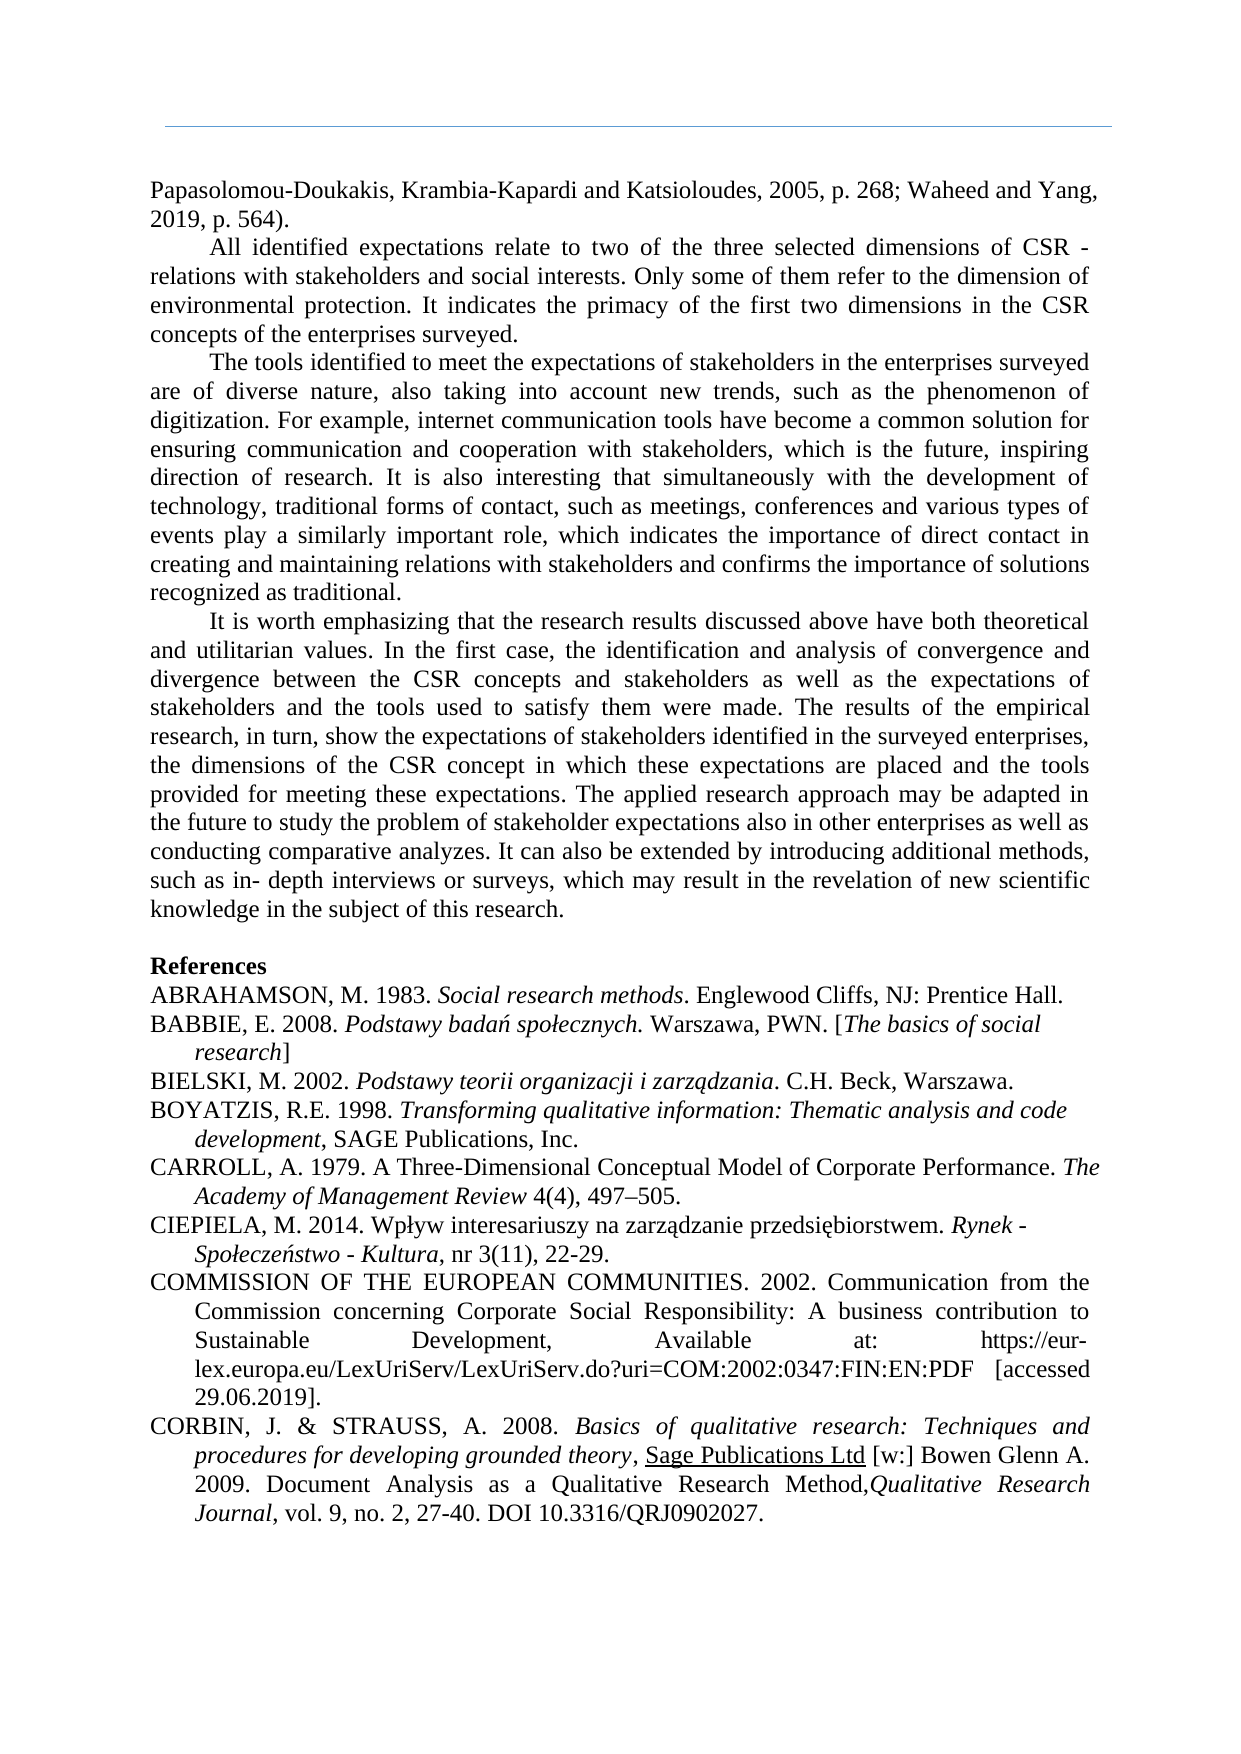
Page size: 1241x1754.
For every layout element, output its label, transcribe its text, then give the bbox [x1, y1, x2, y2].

text All identified expectations relate to two of the three selected dimensions of CSR - relations with stakeholders and social interests. Only some of them refer to the dimension of environmental protection. It indicates the primacy of the first two dimensions in the CSR concepts of the enterprises surveyed. [150, 232, 1091, 347]
text CARROLL, A. 1979. A Three-Dimensional Conceptual Model of Corporate Performance. The Academy of Management Review 4(4), 497–505. [150, 1152, 1105, 1210]
text BABBIE, E. 2008. Podstawy badań społecznych. Warszawa, PWN. [The basics of social research] [150, 1009, 1105, 1066]
text BOYATZIS, R.E. 1998. Transforming qualitative information: Thematic analysis and code development, SAGE Publications, Inc. [150, 1095, 1105, 1152]
subtitle References [150, 951, 1105, 980]
text COMMISSION OF THE EUROPEAN COMMUNITIES. 2002. Communication from the Commission concerning Corporate Social Responsibility: A business contribution to Sustainable Development, Available at: https://eur- lex.europa.eu/LexUriServ/LexUriServ.do?uri=COM:2002:0347:FIN:EN:PDF [accessed 29.06.2019]. [150, 1267, 1091, 1411]
text CORBIN, J. & STRAUSS, A. 2008. Basics of qualitative research: Techniques and procedures for developing grounded theory, Sage Publications Ltd [w:] Bowen Glenn A. 2009. Document Analysis as a Qualitative Research Method,Qualitative Research Journal, vol. 9, no. 2, 27-40. DOI 10.3316/QRJ0902027. [150, 1411, 1090, 1526]
text BIELSKI, M. 2002. Podstawy teorii organizacji i zarządzania. C.H. Beck, Warszawa. [150, 1066, 1105, 1095]
text Papasolomou-Doukakis, Krambia-Kapardi and Katsioloudes, 2005, p. 268; Waheed and Yang, 2019, p. 564). [150, 175, 1100, 232]
text CIEPIELA, M. 2014. Wpływ interesariuszy na zarządzanie przedsiębiorstwem. Rynek - Społeczeństwo - Kultura, nr 3(11), 22-29. [150, 1210, 1105, 1267]
text ABRAHAMSON, M. 1983. Social research methods. Englewood Cliffs, NJ: Prentice Hall. [150, 980, 1105, 1009]
text It is worth emphasizing that the research results discussed above have both theoretical and utilitarian values. In the first case, the identification and analysis of convergence and divergence between the CSR concepts and stakeholders as well as the expectations of stakeholders and the tools used to satisfy them were made. The results of the empirical research, in turn, show the expectations of stakeholders identified in the surveyed enterprises, the dimensions of the CSR concept in which these expectations are placed and the tools provided for meeting these expectations. The applied research approach may be adapted in the future to study the problem of stakeholder expectations also in other enterprises as well as conducting comparative analyzes. It can also be extended by introducing additional methods, such as in- depth interviews or surveys, which may result in the revelation of new scientific knowledge in the subject of this research. [150, 606, 1091, 922]
text The tools identified to meet the expectations of stakeholders in the enterprises surveyed are of diverse nature, also taking into account new trends, such as the phenomenon of digitization. For example, internet communication tools have become a common solution for ensuring communication and cooperation with stakeholders, which is the future, inspiring direction of research. It is also interesting that simultaneously with the development of technology, traditional forms of contact, such as meetings, conferences and various types of events play a similarly important role, which indicates the importance of direct contact in creating and maintaining relations with stakeholders and confirms the importance of solutions recognized as traditional. [150, 347, 1090, 606]
